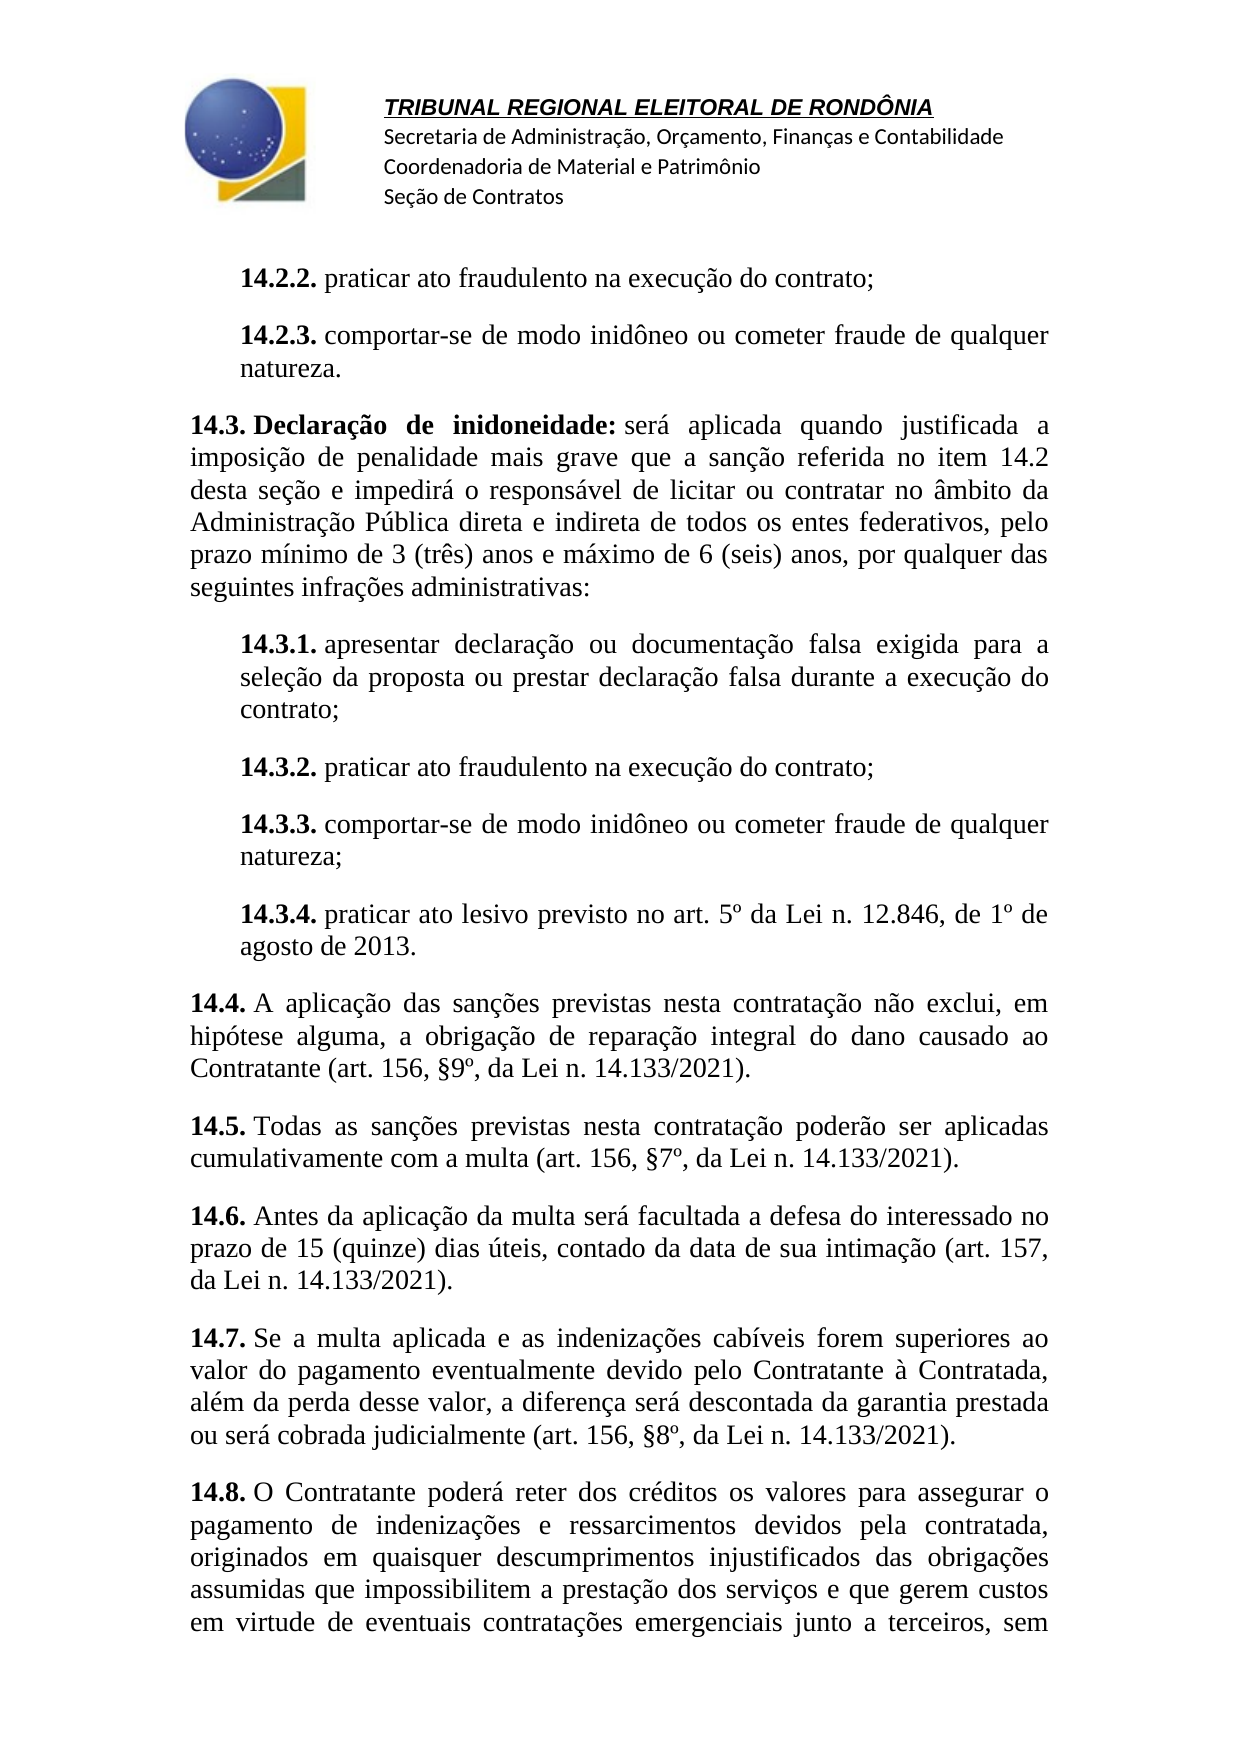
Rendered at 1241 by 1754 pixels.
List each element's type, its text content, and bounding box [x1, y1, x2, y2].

text 14.3.2. praticar ato fraudulento na execução do contrato; [240, 749, 1051, 782]
text 14.3.1. apresentar declaração ou documentação falsa exigida para a seleção da proposta ou prestar declaração falsa durante a execução do contrato; [240, 627, 1051, 724]
text 14.2.2. praticar ato fraudulento na execução do contrato; [240, 261, 1051, 293]
text 14.3.4. praticar ato lesivo previsto no art. 5º da Lei n. 12.846, de 1º de agosto de 2013. [240, 897, 1051, 962]
text 14.4. A aplicação das sanções previstas nesta contratação não exclui, em hipótese alguma, a obrigação de reparação integral do dano causado ao Contratante (art. 156, §9º, da Lei n. 14.133/2021). [190, 987, 1051, 1084]
text 14.3. Declaração de inidoneidade: será aplicada quando justificada a imposição de penalidade mais grave que a sanção referida no item 14.2 desta seção e impedirá o responsável de licitar ou contratar no âmbito da Administração Pública direta e indireta de todos os entes federativos, pelo prazo mínimo de 3 (três) anos e máximo de 6 (seis) anos, por qualquer das seguintes infrações administrativas: [190, 408, 1051, 602]
text 14.7. Se a multa aplicada e as indenizações cabíveis forem superiores ao valor do pagamento eventualmente devido pelo Contratante à Contratada, além da perda desse valor, a diferença será descontada da garantia prestada ou será cobrada judicialmente (art. 156, §8º, da Lei n. 14.133/2021). [190, 1321, 1051, 1450]
text 14.5. Todas as sanções previstas nesta contratação poderão ser aplicadas cumulativamente com a multa (art. 156, §7º, da Lei n. 14.133/2021). [190, 1109, 1051, 1173]
text 14.8. O Contratante poderá reter dos créditos os valores para assegurar o pagamento de indenizações e ressarcimentos devidos pela contratada, originados em quaisquer descumprimentos injustificados das obrigações assumidas que impossibilitem a prestação dos serviços e que gerem custos em virtude de eventuais contratações emergenciais junto a terceiros, sem [190, 1475, 1051, 1637]
text 14.6. Antes da aplicação da multa será facultada a defesa do interessado no prazo de 15 (quinze) dias úteis, contado da data de sua intimação (art. 157, da Lei n. 14.133/2021). [190, 1198, 1051, 1296]
text 14.3.3. comportar-se de modo inidôneo ou cometer fraude de qualquer natureza; [240, 807, 1051, 872]
text 14.2.3. comportar-se de modo inidôneo ou cometer fraude de qualquer natureza. [240, 318, 1051, 383]
